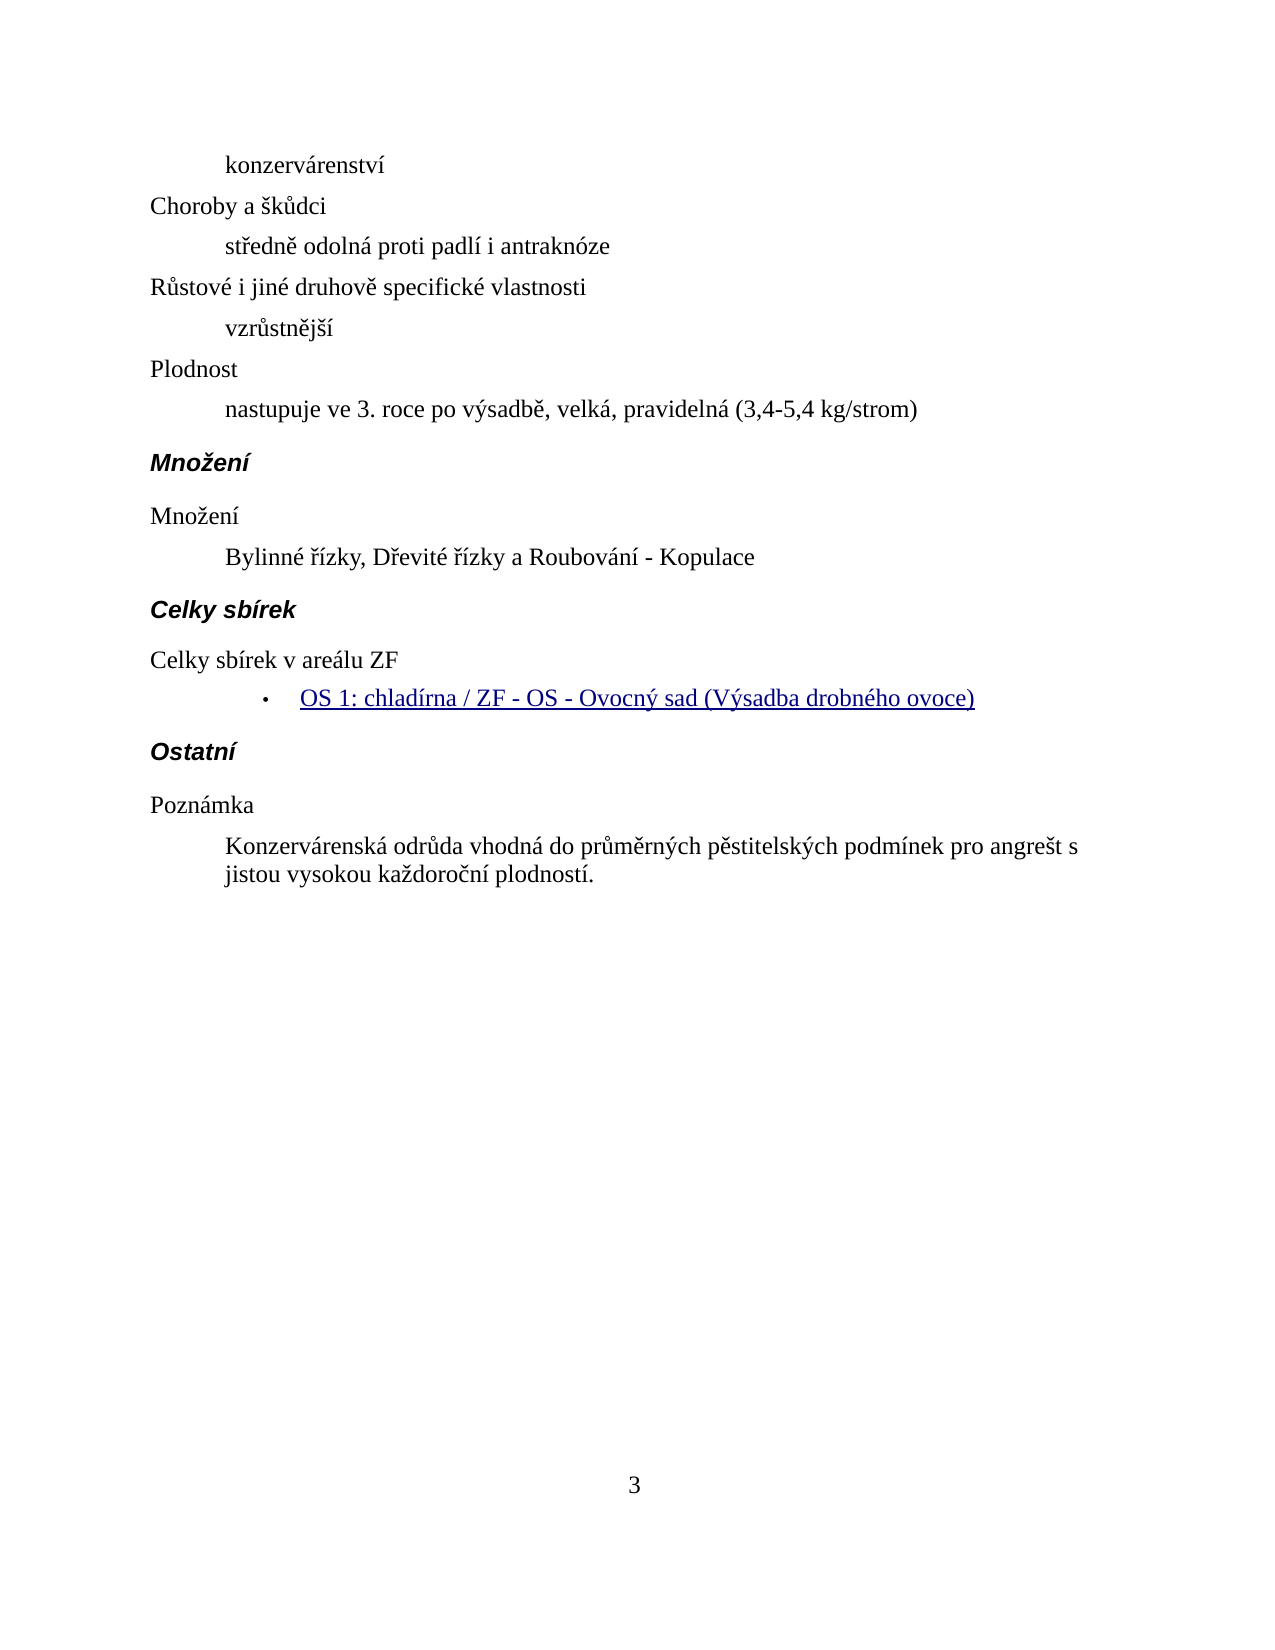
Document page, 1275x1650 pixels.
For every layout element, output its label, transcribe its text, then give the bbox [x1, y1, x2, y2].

list OS 1: chladírna / ZF - OS - Ovocný sad (Výsadba drobného ovoce) [262, 683, 1125, 712]
subtitle Množení [150, 448, 1125, 477]
text středně odolná proti padlí i antraknóze [225, 231, 1125, 260]
subtitle Celky sbírek [150, 596, 1125, 624]
text nastupuje ve 3. roce po výsadbě, velká, pravidelná (3,4-5,4 kg/strom) [225, 394, 1125, 423]
text Bylinné řízky, Dřevité řízky a Roubování - Kopulace [225, 542, 1125, 571]
text konzervárenství [225, 150, 1125, 179]
text Množení [150, 501, 1125, 530]
text Poznámka [150, 790, 1125, 819]
text Konzervárenská odrůda vhodná do průměrných pěstitelských podmínek pro angrešt s jistou vysokou každoroční plodností. [225, 831, 1125, 888]
text vzrůstnější [225, 313, 1125, 342]
text Plodnost [150, 354, 1125, 382]
text Celky sbírek v areálu ZF [150, 646, 1125, 674]
text Růstové i jiné druhově specifické vlastnosti [150, 272, 1125, 301]
subtitle Ostatní [150, 737, 1125, 766]
text Choroby a škůdci [150, 191, 1125, 219]
